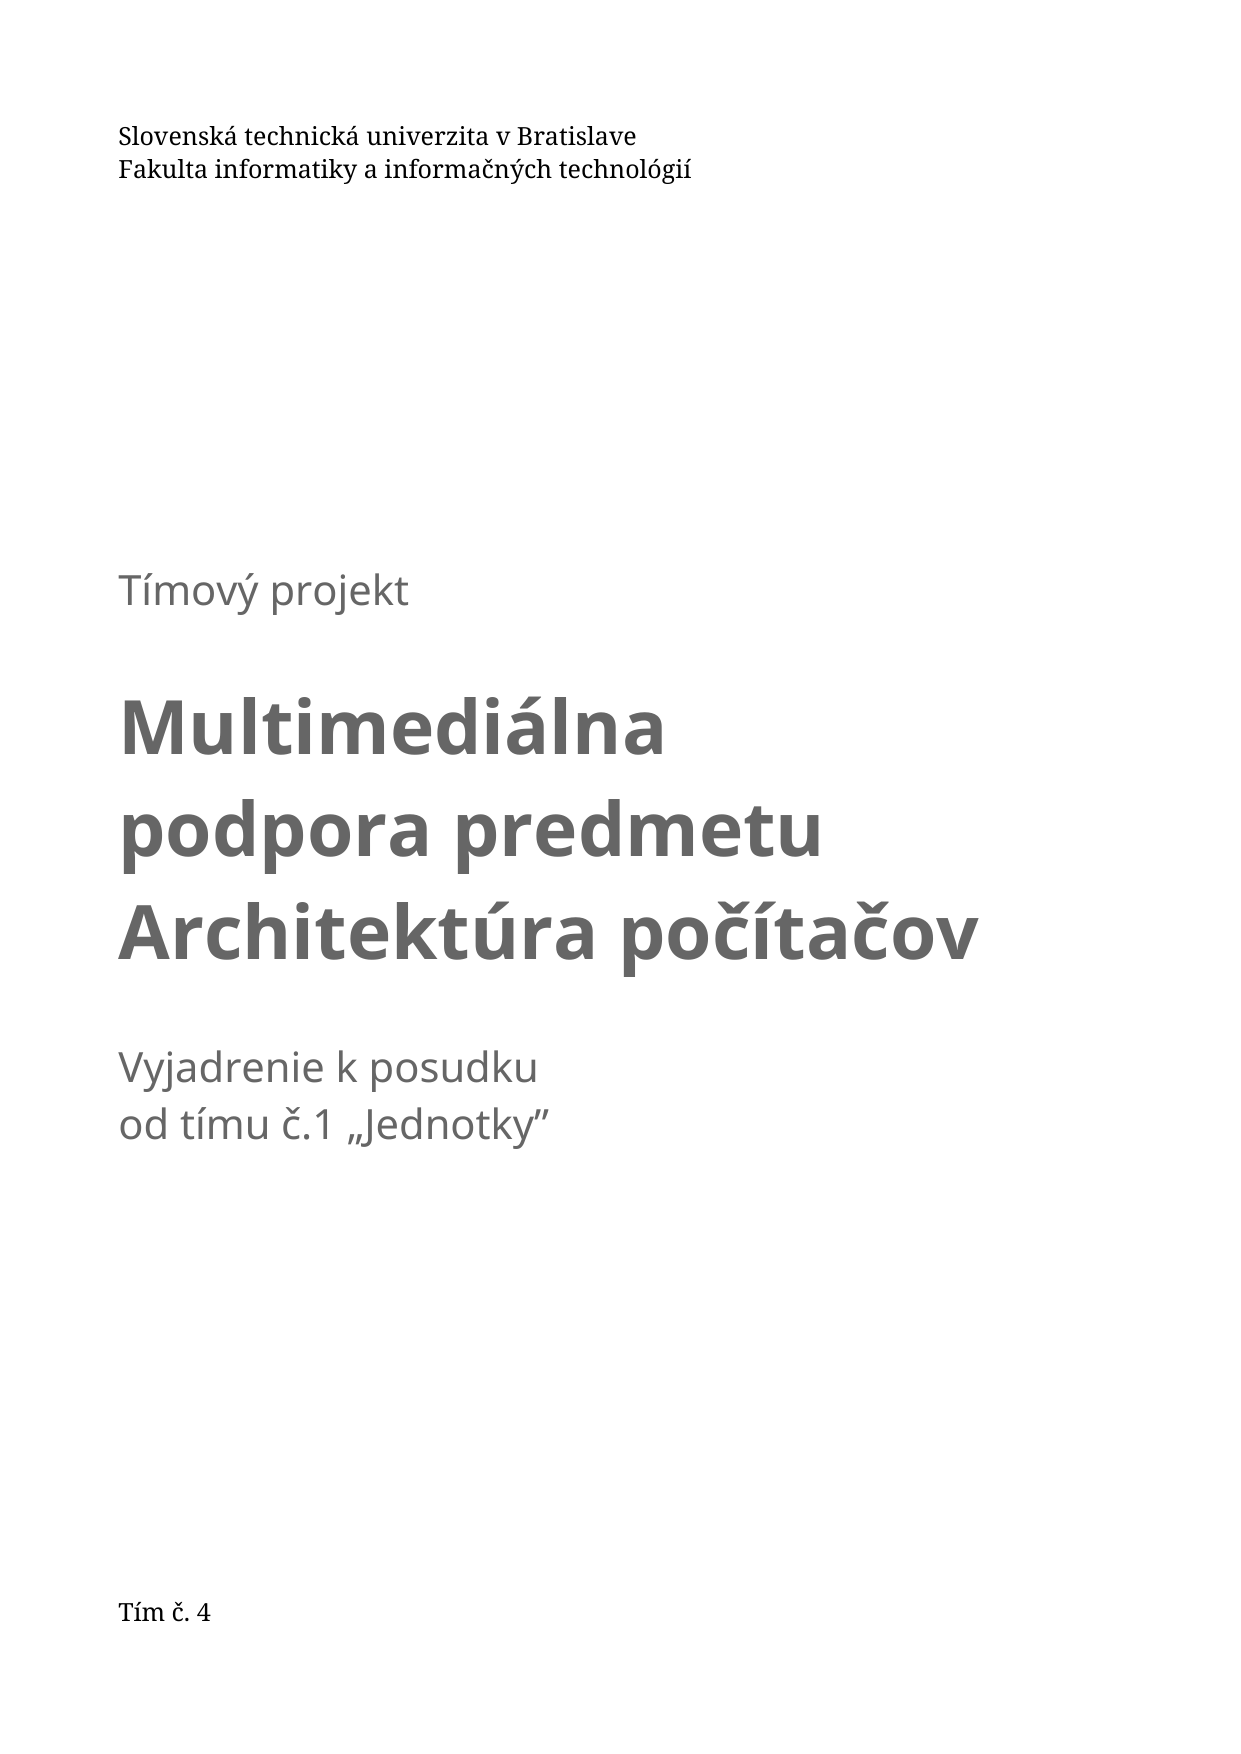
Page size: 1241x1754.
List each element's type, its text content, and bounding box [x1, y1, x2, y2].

text Vyjadrenie k posudku [118, 1038, 1122, 1094]
text Tímový projekt [118, 561, 1122, 618]
text Fakulta informatiky a informačných technológií [118, 152, 1122, 186]
text Slovenská technická univerzita v Bratislave [118, 118, 1122, 152]
text od tímu č.1 „Jednotky” [118, 1094, 1122, 1151]
text Architektúra počítačov [118, 879, 1122, 981]
text podpora predmetu [118, 777, 1122, 879]
text Multimediálna [118, 674, 1122, 777]
text Tím č. 4 [118, 1594, 1122, 1628]
